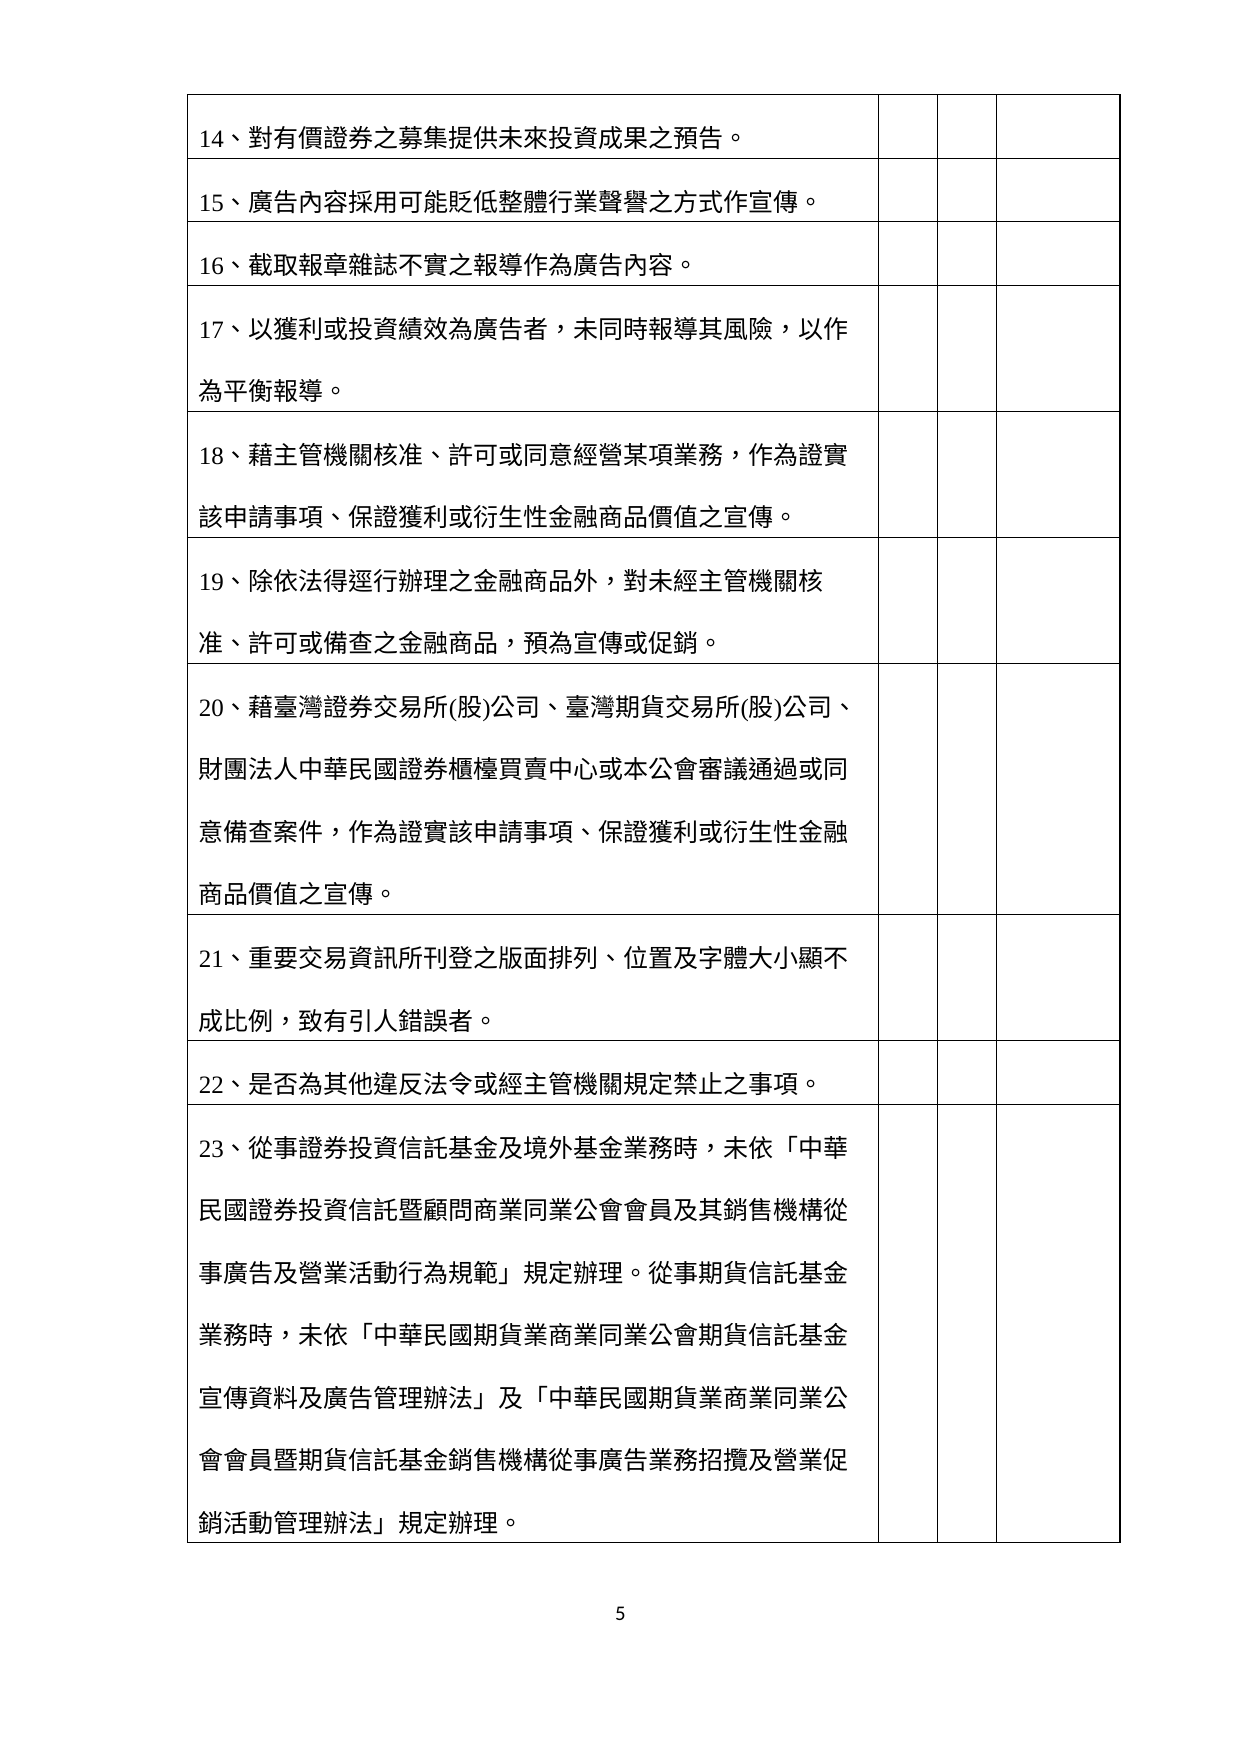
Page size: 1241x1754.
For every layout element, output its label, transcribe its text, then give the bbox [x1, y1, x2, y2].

table_cell [997, 1041, 1119, 1103]
table_cell 14、對有價證券之募集提供未來投資成果之預告。 [188, 95, 878, 158]
table_cell 20、藉臺灣證券交易所(股)公司、臺灣期貨交易所(股)公司、財團法人中華民國證券櫃檯買賣中心或本公會審議通過或同意備查案件，作為證實該申請事項、保證獲利或衍生性金融商品價值之宣傳。 [188, 664, 878, 914]
table_cell [997, 915, 1119, 1040]
table_cell [879, 915, 937, 1040]
table_cell 23、從事證券投資信託基金及境外基金業務時，未依「中華民國證券投資信託暨顧問商業同業公會會員及其銷售機構從事廣告及營業活動行為規範」規定辦理。從事期貨信託基金業務時，未依「中華民國期貨業商業同業公會期貨信託基金宣傳資料及廣告管理辦法」及「中華民國期貨業商業同業公會會員暨期貨信託基金銷售機構從事廣告業務招攬及營業促銷活動管理辦法」規定辦理。 [188, 1105, 878, 1542]
table_cell [879, 412, 937, 537]
table_cell [879, 1105, 937, 1542]
table_cell [879, 1041, 937, 1103]
table_cell [938, 1041, 996, 1103]
table_cell 19、除依法得逕行辦理之金融商品外，對未經主管機關核准、許可或備查之金融商品，預為宣傳或促銷。 [188, 538, 878, 663]
table_cell [938, 915, 996, 1040]
table_cell [938, 95, 996, 158]
table_cell [879, 538, 937, 663]
table_cell 18、藉主管機關核准、許可或同意經營某項業務，作為證實該申請事項、保證獲利或衍生性金融商品價值之宣傳。 [188, 412, 878, 537]
table_cell [879, 664, 937, 914]
table_cell [938, 1105, 996, 1542]
table_cell [938, 159, 996, 221]
table_cell 17、以獲利或投資績效為廣告者，未同時報導其風險，以作為平衡報導。 [188, 286, 878, 411]
table_cell [938, 664, 996, 914]
table_cell [997, 412, 1119, 537]
table_cell [938, 286, 996, 411]
table_cell [879, 222, 937, 285]
table_cell [879, 159, 937, 221]
table_cell [997, 222, 1119, 285]
table_cell [879, 95, 937, 158]
table_cell 21、重要交易資訊所刊登之版面排列、位置及字體大小顯不成比例，致有引人錯誤者。 [188, 915, 878, 1040]
table_cell [997, 286, 1119, 411]
table_cell 15、廣告內容採用可能貶低整體行業聲譽之方式作宣傳。 [188, 159, 878, 221]
table_cell [938, 412, 996, 537]
table_cell 22、是否為其他違反法令或經主管機關規定禁止之事項。 [188, 1041, 878, 1103]
table_cell [879, 286, 937, 411]
table_cell [997, 159, 1119, 221]
table_cell [997, 664, 1119, 914]
table_cell [997, 538, 1119, 663]
table_cell [997, 1105, 1119, 1542]
table_cell [997, 95, 1119, 158]
table_cell 16、截取報章雜誌不實之報導作為廣告內容。 [188, 222, 878, 285]
table_cell [938, 222, 996, 285]
table_cell [938, 538, 996, 663]
